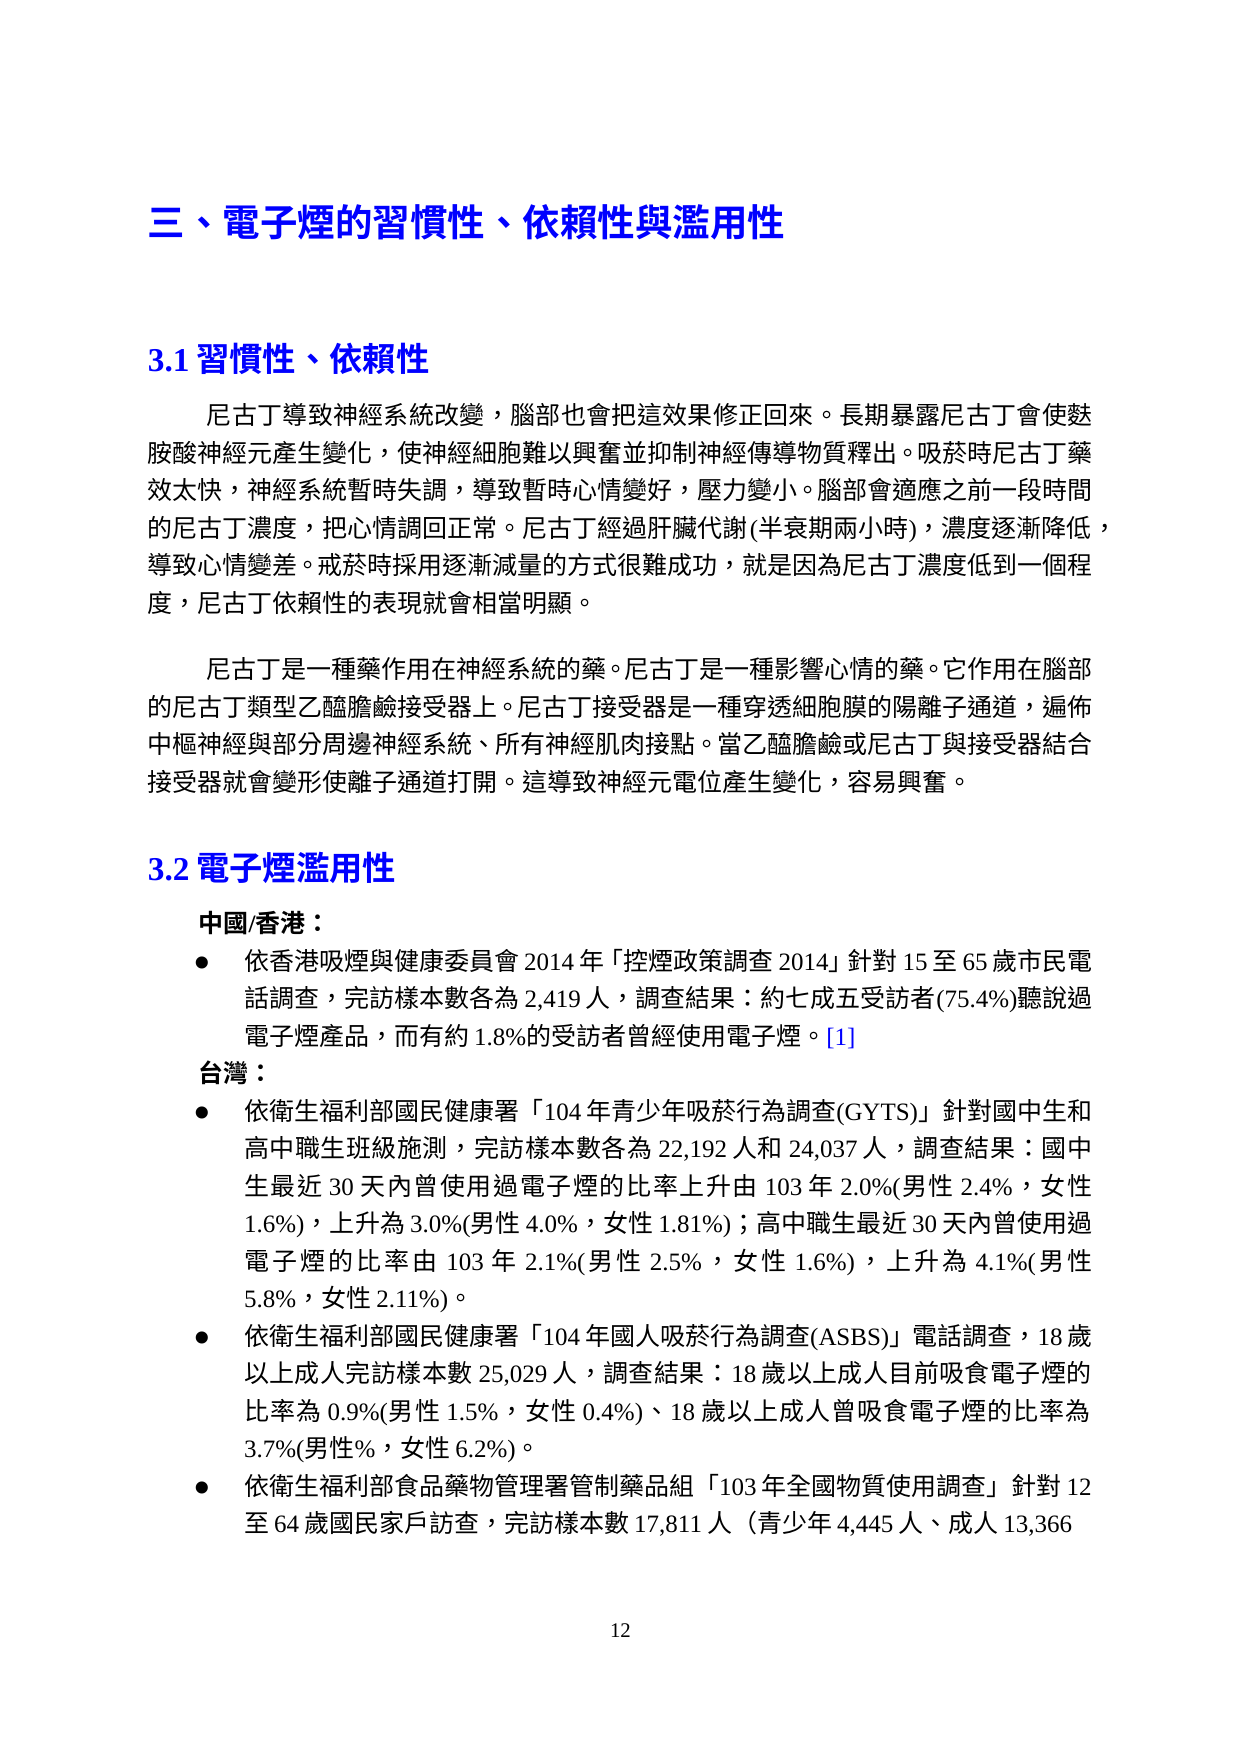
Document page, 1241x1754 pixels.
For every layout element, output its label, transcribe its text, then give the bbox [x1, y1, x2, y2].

subtitle 3.2電子煙濫用性 [148, 828, 1092, 903]
subtitle 三、電子煙的習慣性、依賴性與濫用性 [148, 182, 1092, 257]
list 依衛生福利部國民健康署「104年青少年吸菸行為調查(GYTS)」針對國中生和高中職生班級施測，完訪樣本數各為22,192人和24,037人，調查結果：國中生最近30天內曾使用過電子煙的比率上升由103年2.0%(男性2.4%，女性1.6%)，上升為3.0%(男性4.0%，女性1.81%)；高中職生最近30天內曾使用過電子煙的比率由103年2.1%(男性2.5%，女性1.6%)，上升為4.1%(男性5.8%，女性2.11%)。 [194, 1091, 1092, 1316]
text 中國/香港： [148, 903, 1092, 941]
text 尼古丁導致神經系統改變，腦部也會把這效果修正回來。長期暴露尼古丁會使麩胺酸神經元產生變化，使神經細胞難以興奮並抑制神經傳導物質釋出。吸菸時尼古丁藥效太快，神經系統暫時失調，導致暫時心情變好，壓力變小。腦部會適應之前一段時間的尼古丁濃度，把心情調回正常。尼古丁經過肝臟代謝(半衰期兩小時)，濃度逐漸降低，導致心情變差。戒菸時採用逐漸減量的方式很難成功，就是因為尼古丁濃度低到一個程度，尼古丁依賴性的表現就會相當明顯。 [148, 395, 1092, 620]
subtitle 3.1習慣性、依賴性 [148, 320, 1092, 395]
text 尼古丁是一種藥作用在神經系統的藥。尼古丁是一種影響心情的藥。它作用在腦部的尼古丁類型乙醯膽鹼接受器上。尼古丁接受器是一種穿透細胞膜的陽離子通道，遍佈中樞神經與部分周邊神經系統、所有神經肌肉接點。當乙醯膽鹼或尼古丁與接受器結合，接受器就會變形使離子通道打開。這導致神經元電位產生變化，容易興奮。 [148, 649, 1092, 799]
text 台灣： [148, 1053, 1092, 1091]
list 依衛生福利部食品藥物管理署管制藥品組「103年全國物質使用調查」針對12至64歲國民家戶訪查，完訪樣本數17,811人（青少年4,445人、成人13,366 [194, 1466, 1092, 1541]
list 依衛生福利部國民健康署「104年國人吸菸行為調查(ASBS)」電話調查，18歲以上成人完訪樣本數25,029人，調查結果：18歲以上成人目前吸食電子煙的比率為0.9%(男性1.5%，女性0.4%)、18歲以上成人曾吸食電子煙的比率為3.7%(男性%，女性6.2%)。 [194, 1316, 1092, 1466]
list 依香港吸煙與健康委員會2014年「控煙政策調查2014」針對15至65歲市民電話調查，完訪樣本數各為2,419人，調查結果：約七成五受訪者(75.4%)聽說過電子煙產品，而有約1.8%的受訪者曾經使用電子煙。[1] [194, 941, 1092, 1053]
